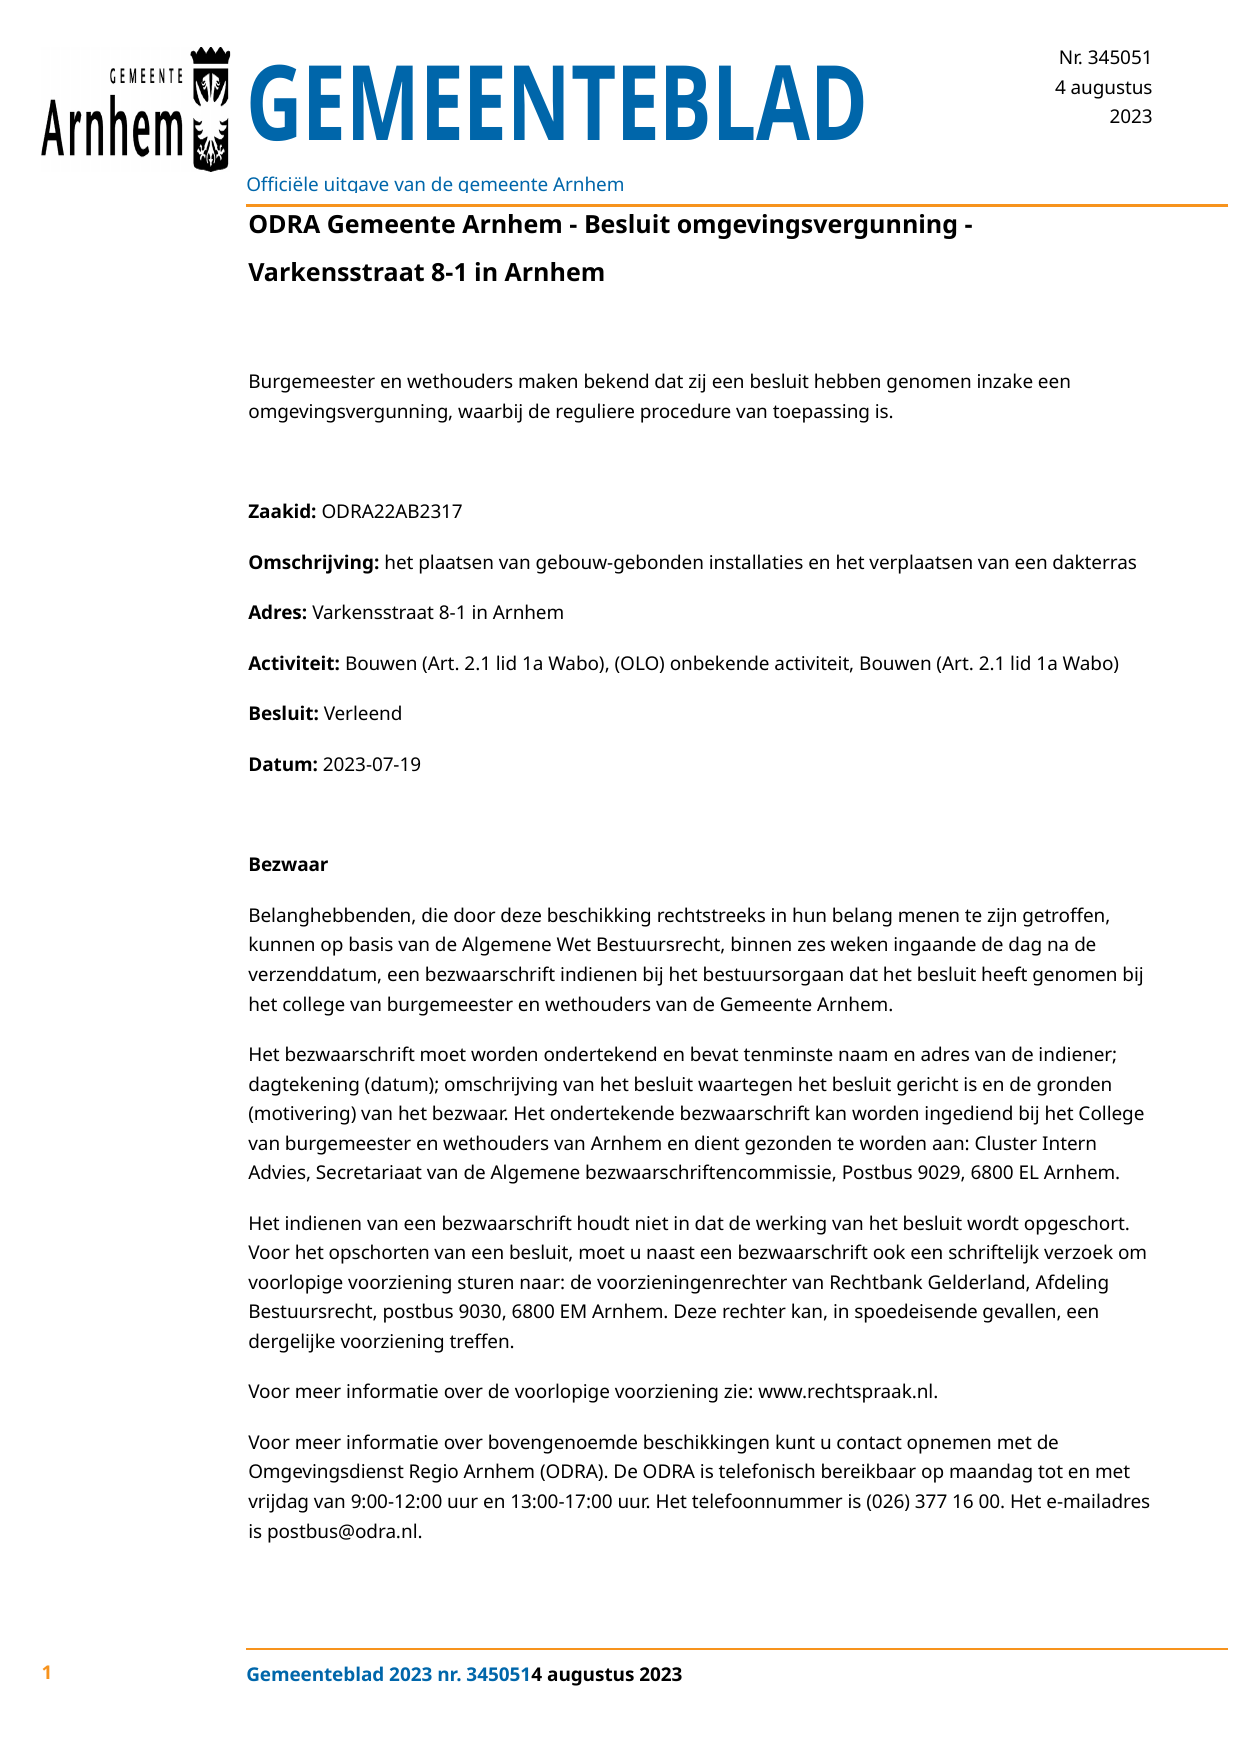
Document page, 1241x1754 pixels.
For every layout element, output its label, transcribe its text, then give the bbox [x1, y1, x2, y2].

text Bezwaar [248, 852, 1152, 877]
text Zaakid: ODRA22AB2317 [248, 499, 1152, 524]
text Het indienen van een bezwaarschrift houdt niet in dat de werking van het besluit wordt opgeschort. Voor het opschorten van een besluit, moet u naast een bezwaarschrift ook een schriftelijk verzoek om voorlopige voorziening sturen naar: de voorzieningenrechter van Rechtbank Gelderland, Afdeling Bestuursrecht, postbus 9030, 6800 EM Arnhem. Deze rechter kan, in spoedeisende gevallen, een dergelijke voorziening treffen. [248, 1210, 1152, 1354]
text Belanghebbenden, die door deze beschikking rechtstreeks in hun belang menen te zijn getroffen, kunnen op basis van de Algemene Wet Bestuursrecht, binnen zes weken ingaande de dag na de verzenddatum, een bezwaarschrift indienen bij het bestuursorgaan dat het besluit heeft genomen bij het college van burgemeester en wethouders van de Gemeente Arnhem. [248, 902, 1152, 1017]
text Voor meer informatie over de voorlopige voorziening zie: www.rechtspraak.nl. [248, 1379, 1152, 1404]
text Omschrijving: het plaatsen van gebouw-gebonden installaties en het verplaatsen van een dakterras [248, 549, 1152, 575]
text ODRA Gemeente Arnhem - Besluit omgevingsvergunning - Varkensstraat 8-1 in Arnhem [248, 207, 1152, 288]
text Activiteit: Bouwen (Art. 2.1 lid 1a Wabo), (OLO) onbekende activiteit, Bouwen (Art. 2.1 lid 1a Wabo) [248, 650, 1152, 676]
text Besluit: Verleend [248, 700, 1152, 726]
text Het bezwaarschrift moet worden ondertekend en bevat tenminste naam en adres van de indiener; dagtekening (datum); omschrijving van het besluit waartegen het besluit gericht is en de gronden (motivering) van het bezwaar. Het ondertekende bezwaarschrift kan worden ingediend bij het College van burgemeester en wethouders van Arnhem en dient gezonden te worden aan: Cluster Intern Advies, Secretariaat van de Algemene bezwaarschriftencommissie, Postbus 9029, 6800 EL Arnhem. [248, 1041, 1152, 1185]
text Burgemeester en wethouders maken bekend dat zij een besluit hebben genomen inzake een omgevingsvergunning, waarbij de reguliere procedure van toepassing is. [248, 368, 1152, 424]
text Datum: 2023-07-19 [248, 751, 1152, 777]
picture [41, 47, 231, 172]
text Adres: Varkensstraat 8-1 in Arnhem [248, 599, 1152, 625]
text Voor meer informatie over bovengenoemde beschikkingen kunt u contact opnemen met de Omgevingsdienst Regio Arnhem (ODRA). De ODRA is telefonisch bereikbaar op maandag tot en met vrijdag van 9:00-12:00 uur en 13:00-17:00 uur. Het telefoonnummer is (026) 377 16 00. Het e-mailadres is postbus@odra.nl. [248, 1429, 1152, 1544]
